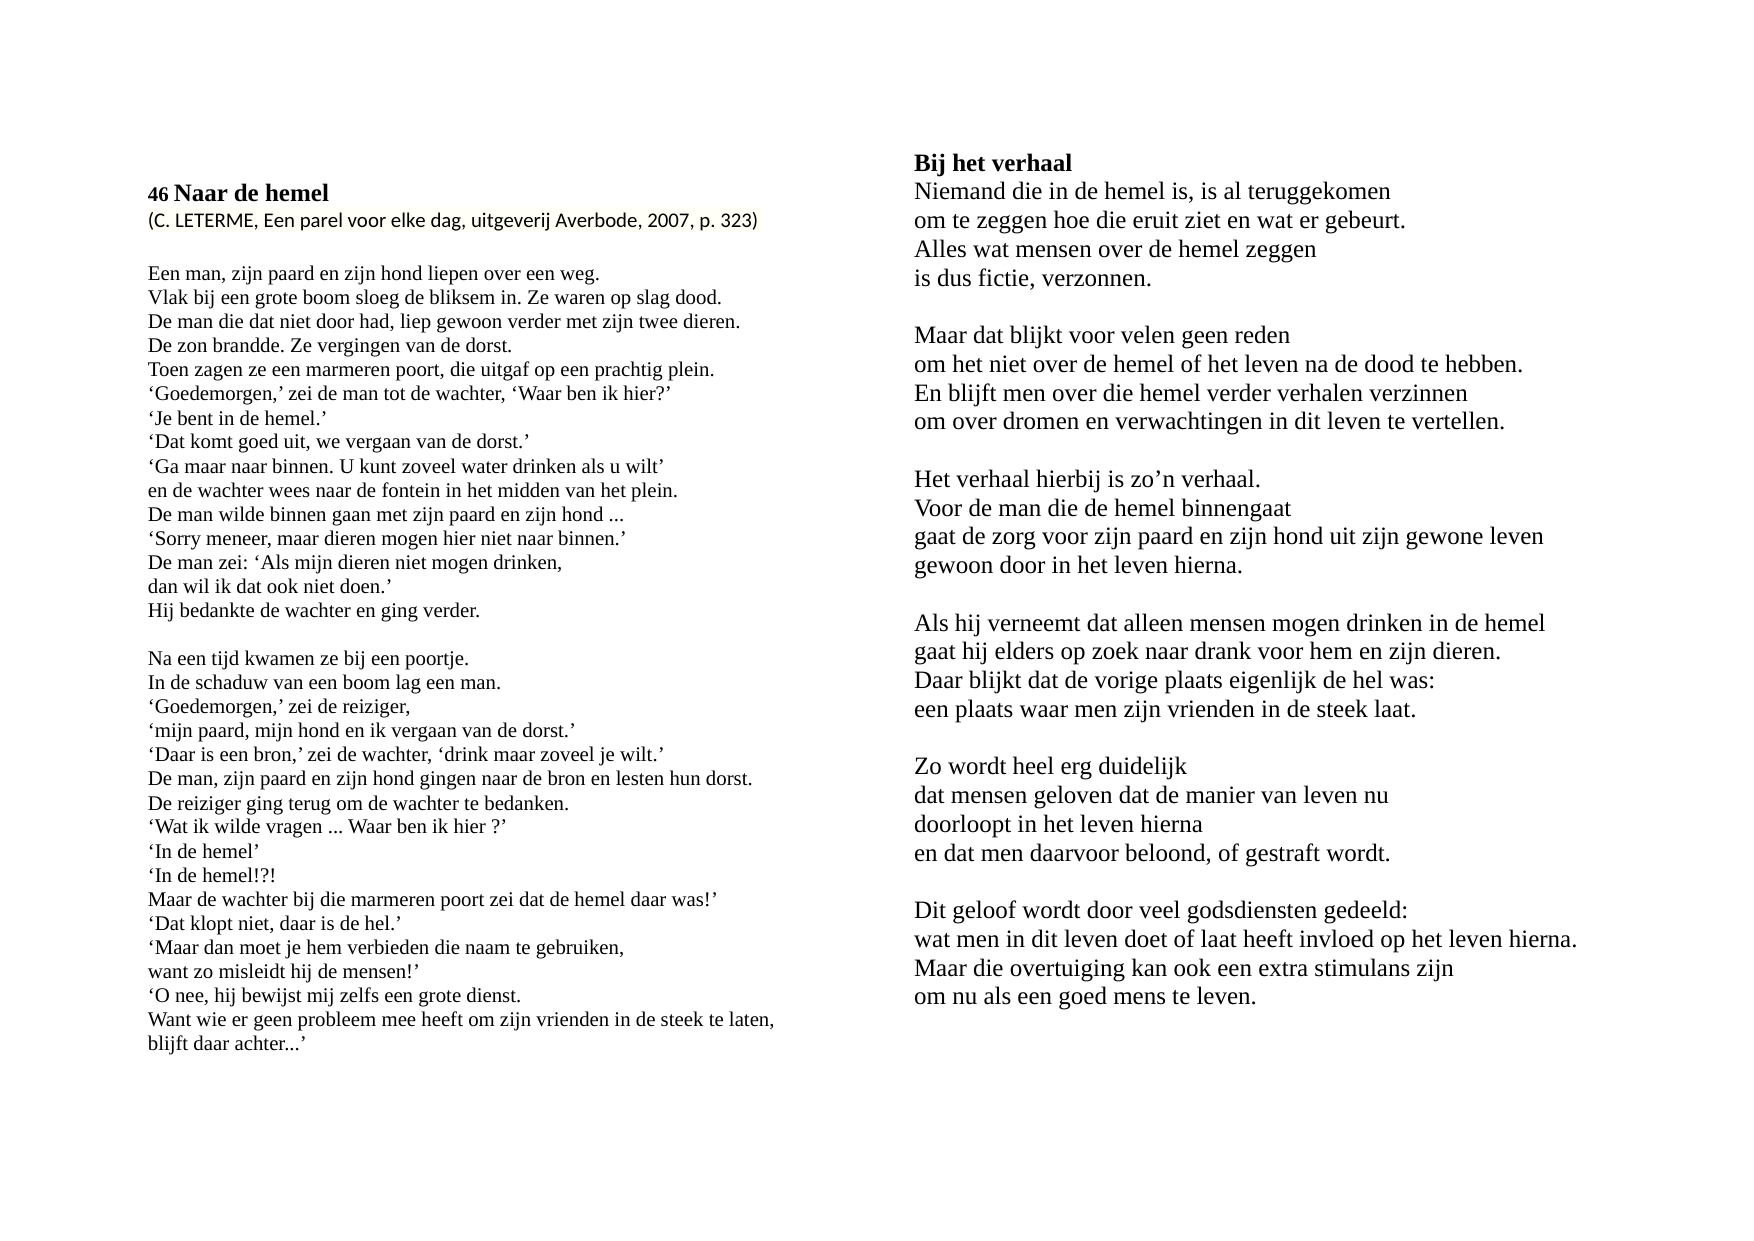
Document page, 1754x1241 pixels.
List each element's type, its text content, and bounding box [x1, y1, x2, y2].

text dan wil ik dat ook niet doen.’ [148, 574, 840, 598]
text In de schaduw van een boom lag een man. [148, 670, 840, 694]
text Alles wat mensen over de hemel zeggen [914, 234, 1606, 263]
text Dit geloof wordt door veel godsdiensten gedeeld: [914, 895, 1606, 924]
text Een man, zijn paard en zijn hond liepen over een weg. [148, 261, 840, 285]
text om te zeggen hoe die eruit ziet en wat er gebeurt. [914, 205, 1606, 234]
text ‘Goedemorgen,’ zei de man tot de wachter, ‘Waar ben ik hier?’ ‘Je bent in de hemel.’ ‘Dat komt goed uit, we vergaan van de dorst.’ ‘Ga maar naar binnen. U kunt zoveel water drinken als u wilt’ en de wachter wees naar de fontein in het midden van het plein. De man wilde binnen gaan met zijn paard en zijn hond ... [148, 381, 840, 526]
text Na een tijd kwamen ze bij een poortje. [148, 646, 840, 670]
text doorloopt in het leven hierna [914, 809, 1606, 838]
text gaat hij elders op zoek naar drank voor hem en zijn dieren. [914, 636, 1606, 665]
text ‘Goedemorgen,’ zei de reiziger, [148, 694, 840, 718]
text De man, zijn paard en zijn hond gingen naar de bron en lesten hun dorst. [148, 766, 840, 790]
text om het niet over de hemel of het leven na de dood te hebben. [914, 349, 1606, 378]
text En blijft men over die hemel verder verhalen verzinnen [914, 378, 1606, 406]
text gaat de zorg voor zijn paard en zijn hond uit zijn gewone leven [914, 521, 1606, 550]
text Als hij verneemt dat alleen mensen mogen drinken in de hemel [914, 608, 1606, 636]
text ‘Sorry meneer, maar dieren mogen hier niet naar binnen.’ De man zei: ‘Als mijn dieren niet mogen drinken, [148, 526, 840, 574]
text Maar die overtuiging kan ook een extra stimulans zijn [914, 953, 1606, 981]
text Hij bedankte de wachter en ging verder. [148, 598, 840, 622]
text is dus fictie, verzonnen. [914, 263, 1606, 291]
text Voor de man die de hemel binnengaat [914, 493, 1606, 521]
text De reiziger ging terug om de wachter te bedanken. ‘Wat ik wilde vragen ... Waar ben ik hier ?’ ‘In de hemel’ ‘In de hemel!?! [148, 790, 840, 887]
text ‘mijn paard, mijn hond en ik vergaan van de dorst.’ ‘Daar is een bron,’ zei de wachter, ‘drink maar zoveel je wilt.’ [148, 718, 840, 766]
text De zon brandde. Ze vergingen van de dorst. [148, 333, 840, 357]
text Toen zagen ze een marmeren poort, die uitgaf op een prachtig plein. [148, 357, 840, 381]
text blijft daar achter...’ [148, 1031, 840, 1055]
text wat men in dit leven doet of laat heeft invloed op het leven hierna. [914, 924, 1606, 953]
text Niemand die in de hemel is, is al teruggekomen [914, 176, 1606, 205]
text Het verhaal hierbij is zo’n verhaal. [914, 464, 1606, 493]
text een plaats waar men zijn vrienden in de steek laat. [914, 694, 1606, 723]
text (C. LETERME, Een parel voor elke dag, uitgeverij Averbode, 2007, p. 323) [148, 207, 840, 232]
text Maar de wachter bij die marmeren poort zei dat de hemel daar was!’ ‘Dat klopt niet, daar is de hel.’ ‘Maar dan moet je hem verbieden die naam te gebruiken, want zo misleidt hij de mensen!’ ‘O nee, hij bewijst mij zelfs een grote dienst. [148, 887, 840, 1007]
text Vlak bij een grote boom sloeg de bliksem in. Ze waren op slag dood. [148, 285, 840, 309]
text Zo wordt heel erg duidelijk [914, 751, 1606, 780]
text om over dromen en verwachtingen in dit leven te vertellen. [914, 406, 1606, 435]
text 46 Naar de hemel [148, 178, 840, 207]
text Bij het verhaal [914, 148, 1606, 176]
text Maar dat blijkt voor velen geen reden [914, 320, 1606, 349]
text dat mensen geloven dat de manier van leven nu [914, 780, 1606, 809]
text om nu als een goed mens te leven. [914, 981, 1606, 1010]
text Daar blijkt dat de vorige plaats eigenlijk de hel was: [914, 665, 1606, 694]
text gewoon door in het leven hierna. [914, 550, 1606, 579]
text De man die dat niet door had, liep gewoon verder met zijn twee dieren. [148, 309, 840, 333]
text Want wie er geen probleem mee heeft om zijn vrienden in de steek te laten, [148, 1007, 840, 1031]
text en dat men daarvoor beloond, of gestraft wordt. [914, 838, 1606, 866]
